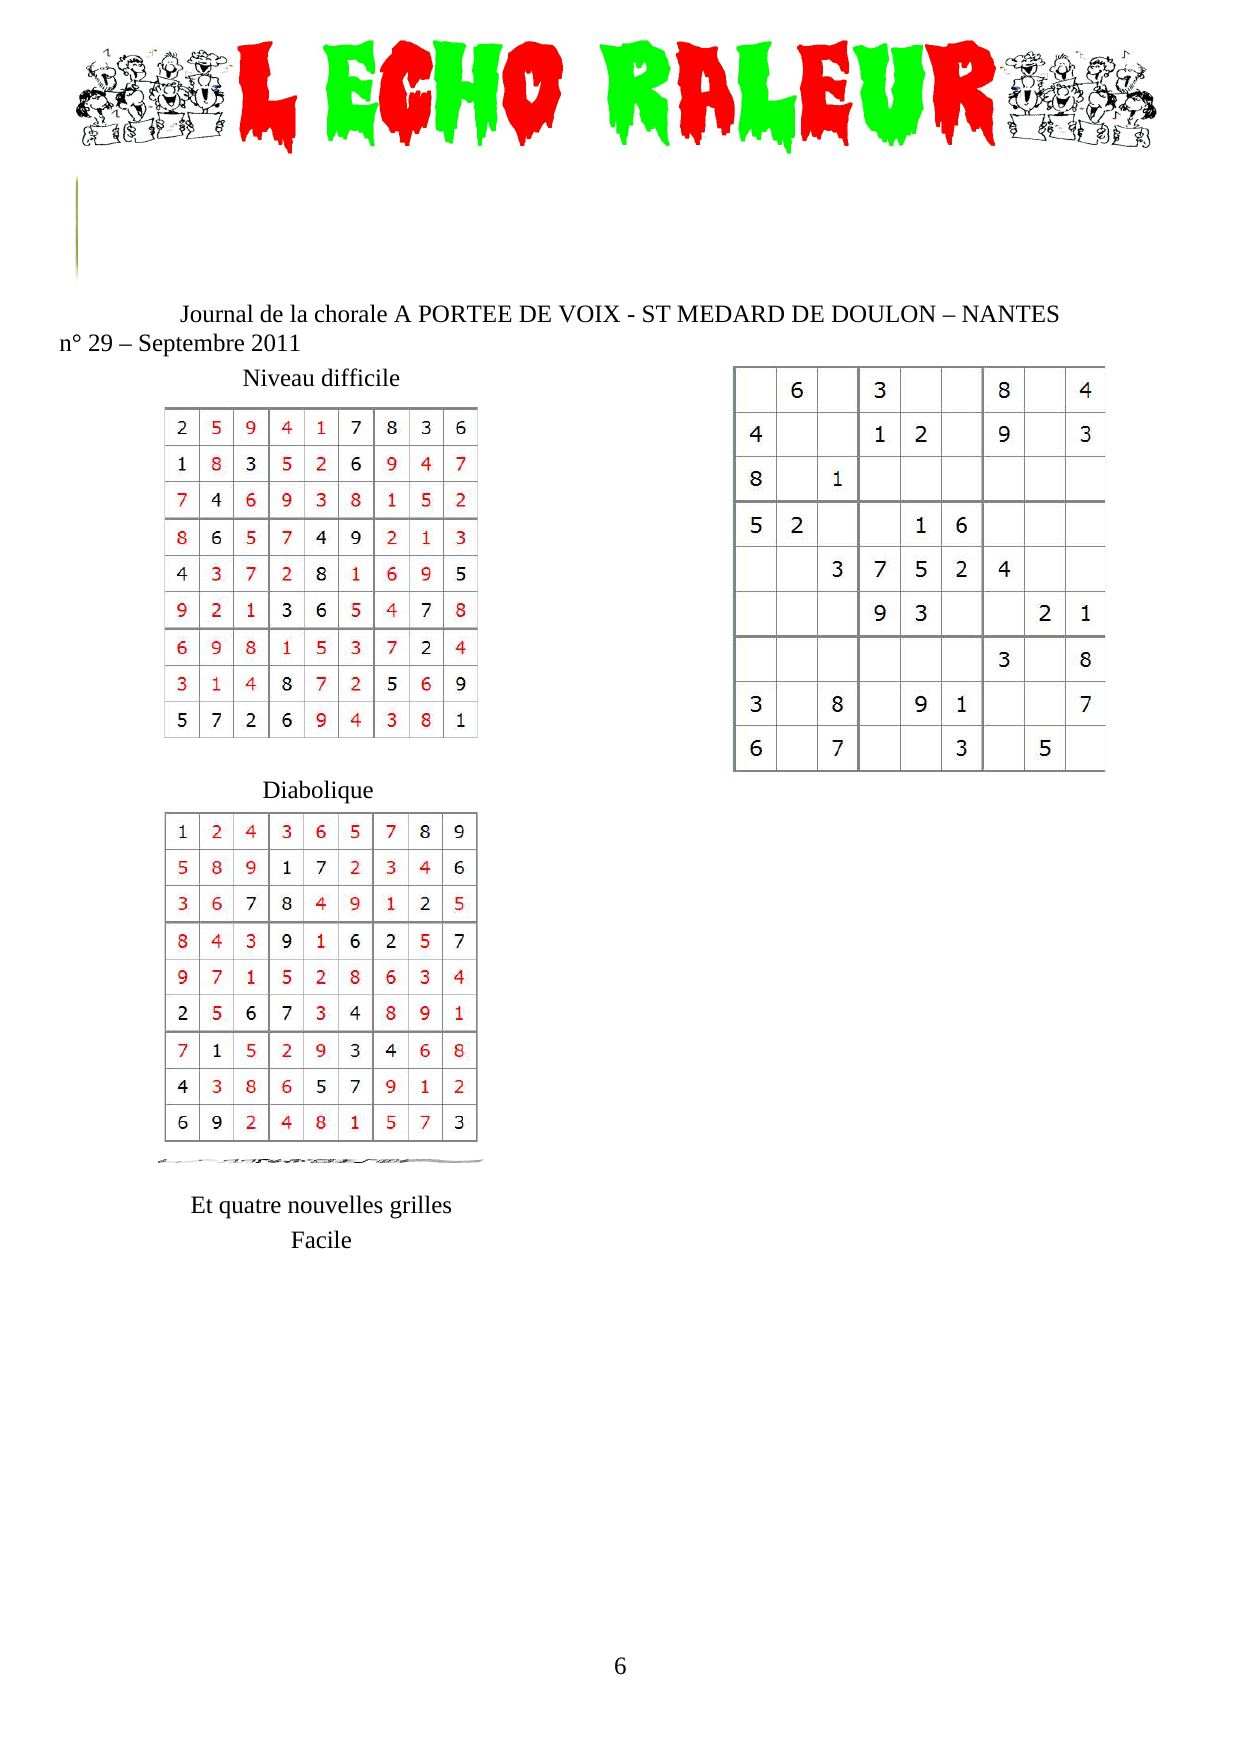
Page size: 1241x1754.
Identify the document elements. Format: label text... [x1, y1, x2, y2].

text Facile [59, 1226, 583, 1254]
picture [164, 812, 478, 1142]
picture [75, 38, 1158, 156]
text Diabolique [59, 775, 583, 804]
text Et quatre nouvelles grilles [59, 1191, 583, 1219]
picture [164, 407, 478, 738]
picture [157, 1159, 485, 1163]
picture [732, 366, 1106, 772]
text Niveau difficile [59, 363, 583, 392]
